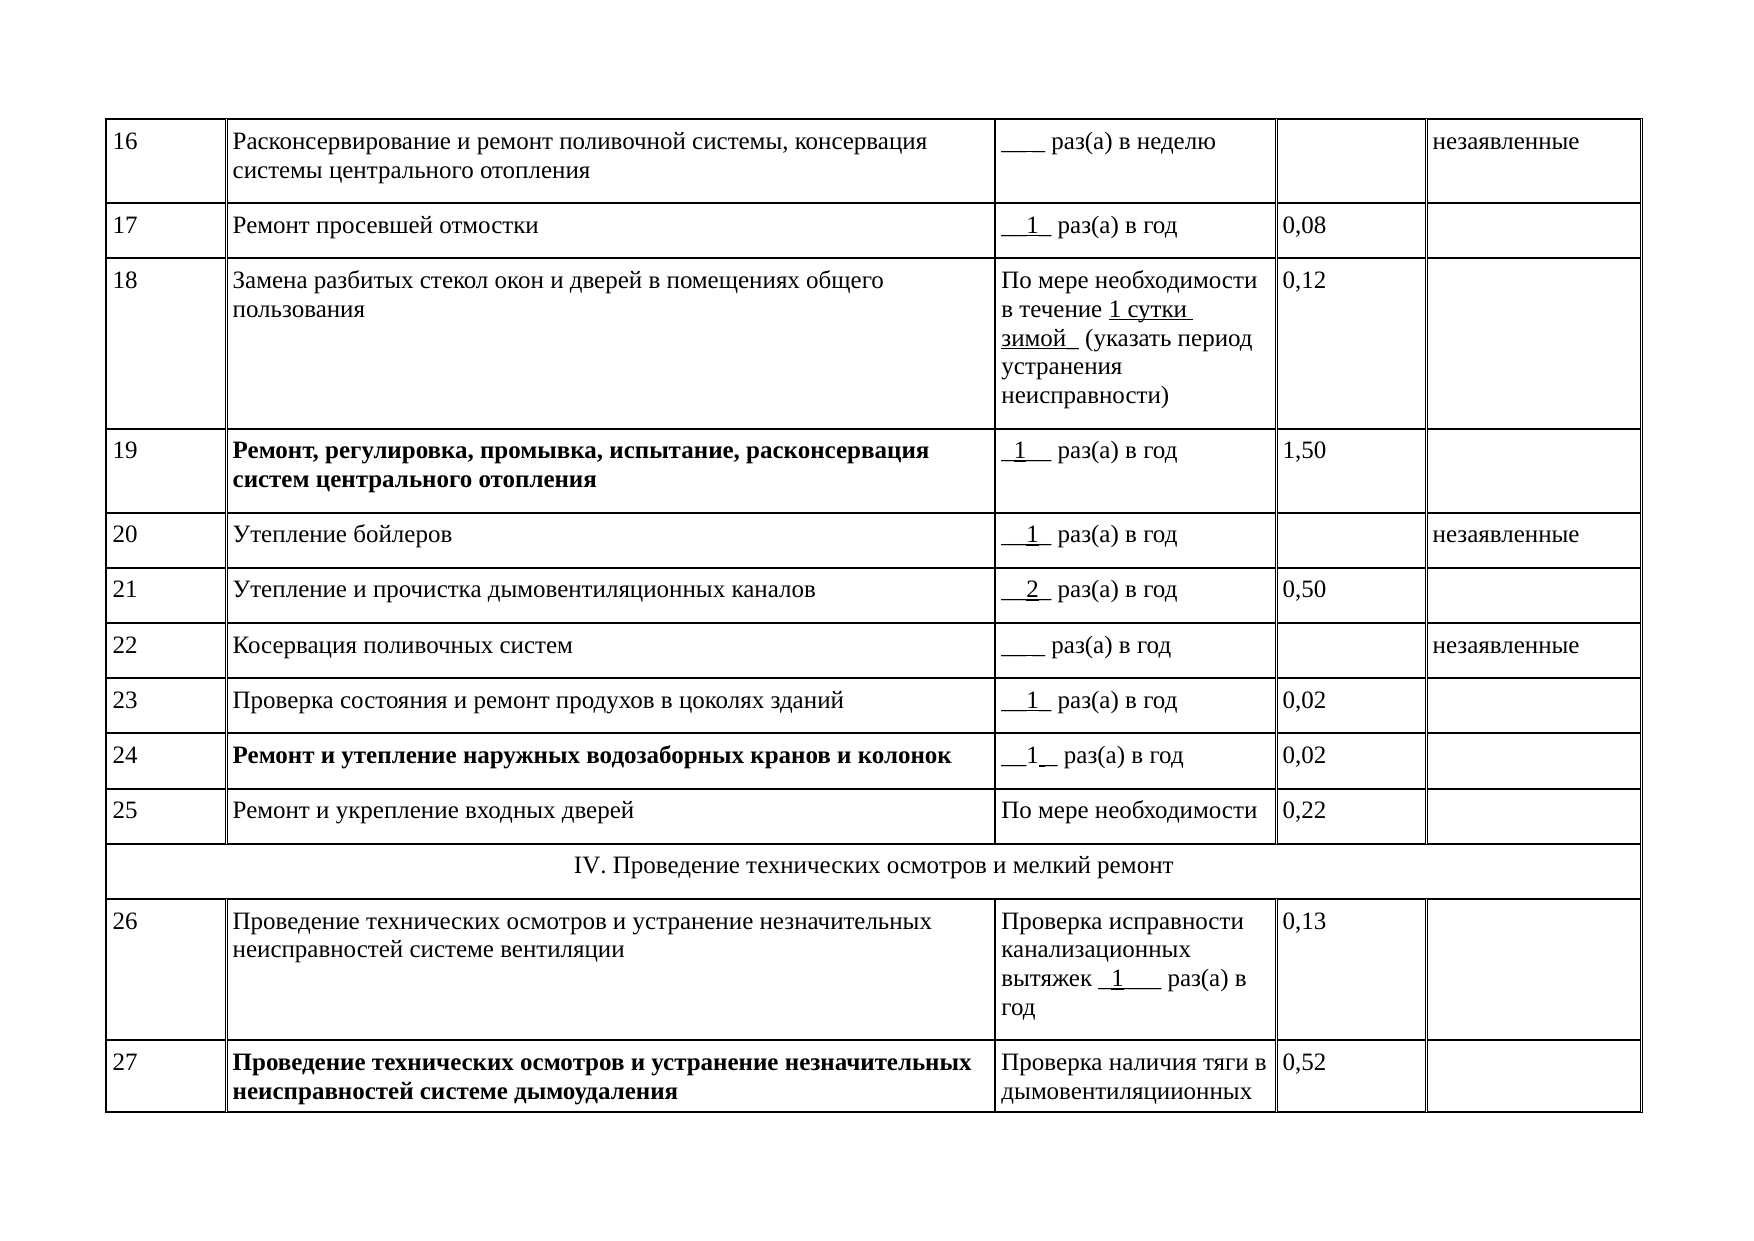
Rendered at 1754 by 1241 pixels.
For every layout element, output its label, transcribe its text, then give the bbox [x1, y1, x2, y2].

table_cell __1_ раз(а) в год [996, 514, 1275, 567]
table_cell 24 [107, 734, 225, 787]
table_cell 25 [107, 790, 225, 843]
table_cell Ремонт и укрепление входных дверей [228, 790, 994, 843]
table_cell Ремонт, регулировка, промывка, испытание, расконсервация систем центрального отопления [228, 430, 994, 511]
table_cell [1278, 514, 1425, 567]
table_cell __2_ раз(а) в год [996, 569, 1275, 622]
table_cell Проведение технических осмотров и устранение незначительных неисправностей системе дымоудаления [228, 1041, 994, 1111]
table_cell Утепление и прочистка дымовентиляционных каналов [228, 569, 994, 622]
table_cell 27 [107, 1041, 225, 1111]
table_cell 21 [107, 569, 225, 622]
table_cell 0,12 [1278, 259, 1425, 427]
table_cell [1428, 569, 1640, 622]
table_cell 0,13 [1278, 900, 1425, 1039]
table_cell IV. Проведение технических осмотров и мелкий ремонт [107, 845, 1640, 898]
table_cell [1428, 1041, 1640, 1111]
table_cell [1428, 790, 1640, 843]
table_cell __1 _ раз(а) в год [996, 734, 1275, 787]
table_cell [1428, 734, 1640, 787]
table_cell __ _ раз(а) в неделю [996, 120, 1275, 202]
table_cell 0,22 [1278, 790, 1425, 843]
table_cell По мере необходимости в течение 1 сутки зимой_ (указать период устранения неисправности) [996, 259, 1275, 427]
table_cell 0,08 [1278, 204, 1425, 257]
table_cell По мере необходимости [996, 790, 1275, 843]
table_cell 1,50 [1278, 430, 1425, 511]
table_cell 22 [107, 624, 225, 677]
table_cell незаявленные [1428, 624, 1640, 677]
table_cell 19 [107, 430, 225, 511]
table_cell Расконсервирование и ремонт поливочной системы, консервация системы центрального отопления [228, 120, 994, 202]
table_cell 26 [107, 900, 225, 1039]
table_cell 0,52 [1278, 1041, 1425, 1111]
table_cell 0,50 [1278, 569, 1425, 622]
table_cell Проверка наличия тяги в дымовентиляциионных [996, 1041, 1275, 1111]
table_cell [1278, 120, 1425, 202]
table_cell 0,02 [1278, 679, 1425, 732]
table_cell [1428, 259, 1640, 427]
table_cell Замена разбитых стекол окон и дверей в помещениях общего пользования [228, 259, 994, 427]
table_cell Проверка исправности канализационных вытяжек _1___ раз(а) в год [996, 900, 1275, 1039]
table_cell [1428, 900, 1640, 1039]
table_cell 23 [107, 679, 225, 732]
table_cell [1428, 430, 1640, 511]
table_cell незаявленные [1428, 120, 1640, 202]
table_cell 17 [107, 204, 225, 257]
table_cell Ремонт просевшей отмостки [228, 204, 994, 257]
table_cell Ремонт и утепление наружных водозаборных кранов и колонок [228, 734, 994, 787]
table_cell [1428, 679, 1640, 732]
table_cell Утепление бойлеров [228, 514, 994, 567]
table_cell [1428, 204, 1640, 257]
table_cell __ _ раз(а) в год [996, 624, 1275, 677]
table_cell _1__ раз(а) в год [996, 430, 1275, 511]
table_cell __1_ раз(а) в год [996, 204, 1275, 257]
table_cell Косервация поливочных систем [228, 624, 994, 677]
table_cell незаявленные [1428, 514, 1640, 567]
table_cell 0,02 [1278, 734, 1425, 787]
table_cell __1_ раз(а) в год [996, 679, 1275, 732]
table_cell 16 [107, 120, 225, 202]
table_cell Проверка состояния и ремонт продухов в цоколях зданий [228, 679, 994, 732]
table_cell [1278, 624, 1425, 677]
table_cell Проведение технических осмотров и устранение незначительных неисправностей системе вентиляции [228, 900, 994, 1039]
table_cell 20 [107, 514, 225, 567]
table_cell 18 [107, 259, 225, 427]
